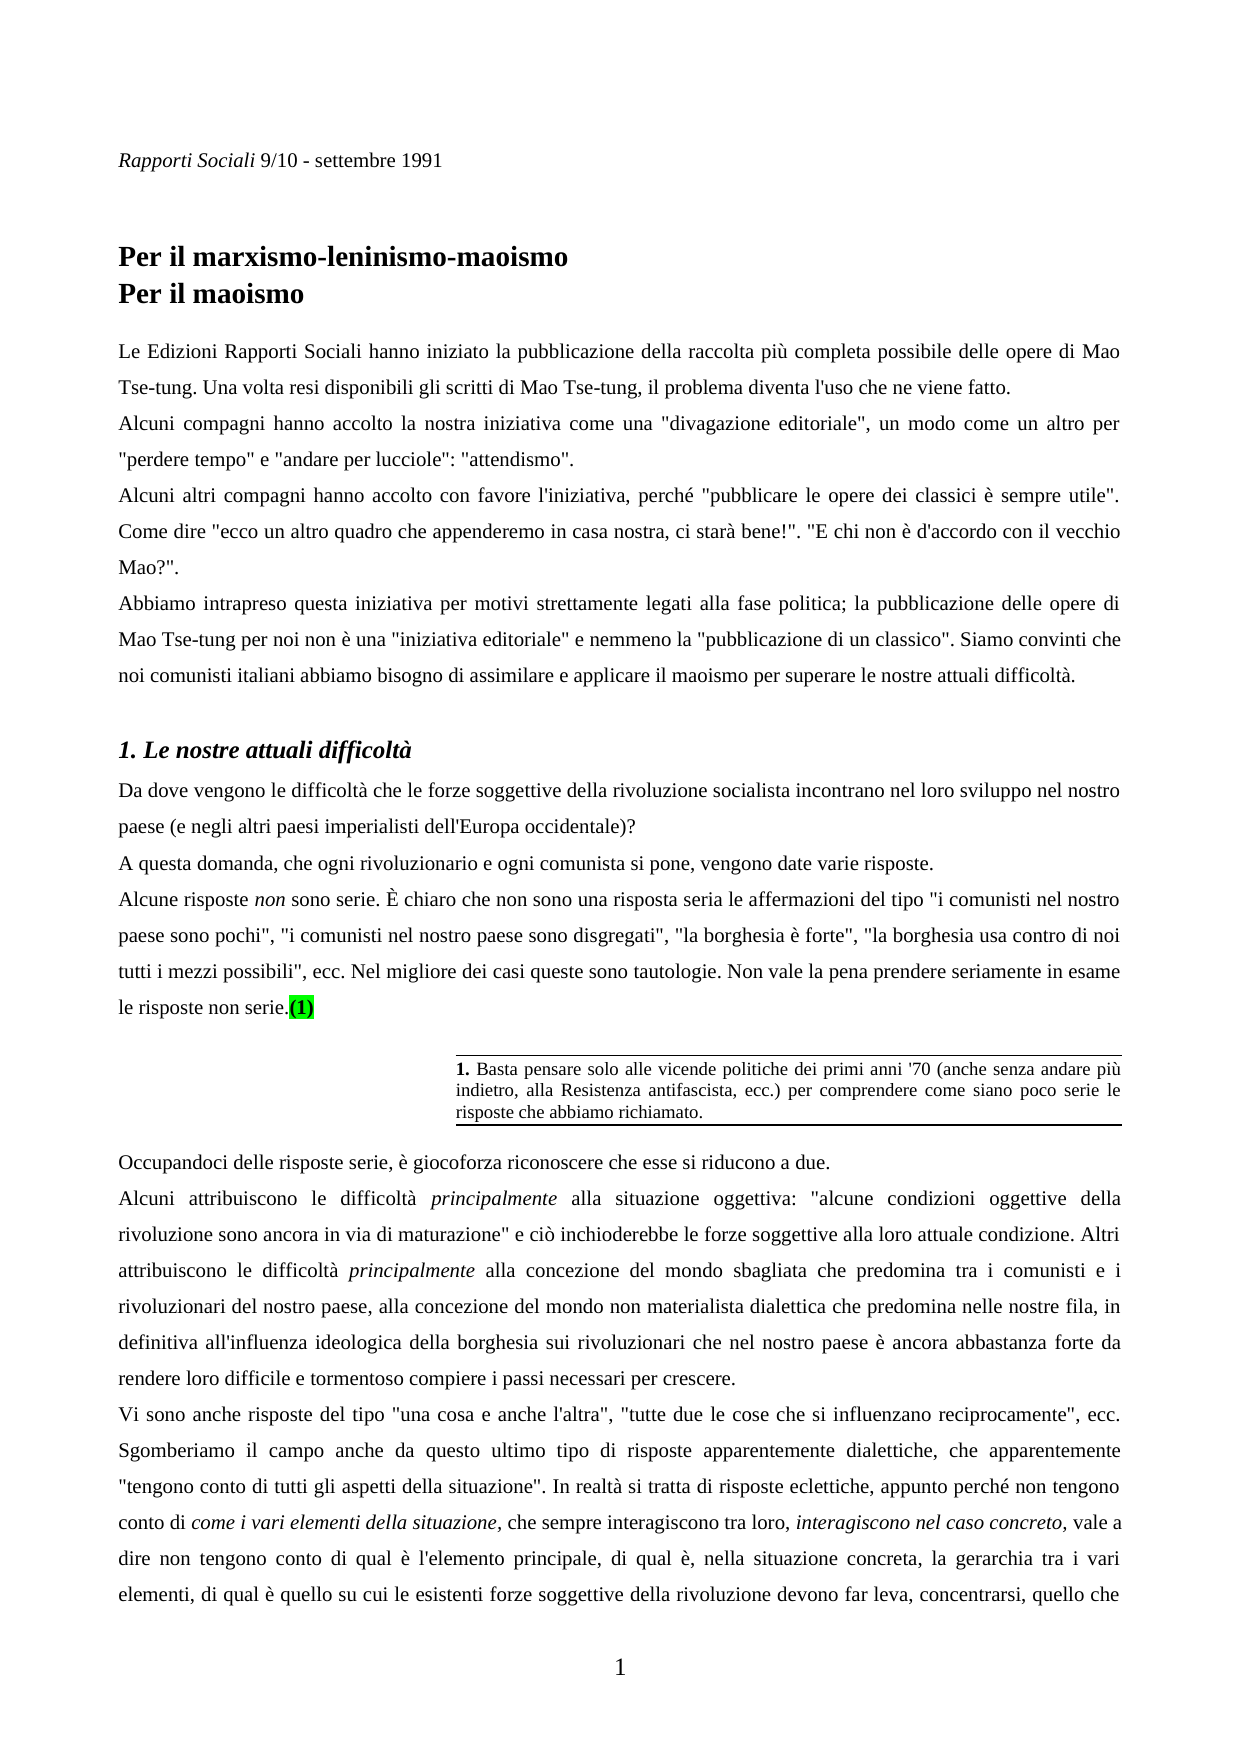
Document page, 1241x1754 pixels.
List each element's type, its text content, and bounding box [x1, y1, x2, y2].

text 1. Basta pensare solo alle vicende politiche dei primi anni '70 (anche senza andare più indietro, alla Resistenza antifascista, ecc.) per comprendere come siano poco serie le risposte che abbiamo richiamato. [456, 1056, 1122, 1124]
text Occupandoci delle risposte serie, è giocoforza riconoscere che esse si riducono a due. [118, 1150, 1122, 1174]
text Alcuni compagni hanno accolto la nostra iniziativa come una "divagazione editoriale", un modo come un altro per "perdere tempo" e "andare per lucciole": "attendismo". [118, 411, 1122, 471]
text A questa domanda, che ogni rivoluzionario e ogni comunista si pone, vengono date varie risposte. [118, 850, 1122, 874]
text Per il maoismo [118, 276, 1122, 310]
text Alcuni attribuiscono le difficoltà principalmente alla situazione oggettiva: "alcune condizioni oggettive della rivoluzione sono ancora in via di maturazione" e ciò inchioderebbe le forze soggettive alla loro attuale condizione. Altri attribuiscono le difficoltà principalmente alla concezione del mondo sbagliata che predomina tra i comunisti e i rivoluzionari del nostro paese, alla concezione del mondo non materialista dialettica che predomina nelle nostre fila, in definitiva all'influenza ideologica della borghesia sui rivoluzionari che nel nostro paese è ancora abbastanza forte da rendere loro difficile e tormentoso compiere i passi necessari per crescere. [118, 1186, 1122, 1390]
text Da dove vengono le difficoltà che le forze soggettive della rivoluzione socialista incontrano nel loro sviluppo nel nostro paese (e negli altri paesi imperialisti dell'Europa occidentale)? [118, 778, 1122, 838]
text 1. Le nostre attuali difficoltà [118, 735, 1122, 764]
text Alcuni altri compagni hanno accolto con favore l'iniziativa, perché "pubblicare le opere dei classici è sempre utile". Come dire "ecco un altro quadro che appenderemo in casa nostra, ci starà bene!". "E chi non è d'accordo con il vecchio Mao?". [118, 483, 1122, 579]
text Rapporti Sociali 9/10 - settembre 1991 [118, 148, 1122, 172]
text Vi sono anche risposte del tipo "una cosa e anche l'altra", "tutte due le cose che si influenzano reciprocamente", ecc. Sgomberiamo il campo anche da questo ultimo tipo di risposte apparentemente dialettiche, che apparentemente "tengono conto di tutti gli aspetti della situazione". In realtà si tratta di risposte eclettiche, appunto perché non tengono conto di come i vari elementi della situazione, che sempre interagiscono tra loro, interagiscono nel caso concreto, vale a dire non tengono conto di qual è l'elemento principale, di qual è, nella situazione concreta, la gerarchia tra i vari elementi, di qual è quello su cui le esistenti forze soggettive della rivoluzione devono far leva, concentrarsi, quello che [118, 1402, 1122, 1606]
text Le Edizioni Rapporti Sociali hanno iniziato la pubblicazione della raccolta più completa possibile delle opere di Mao Tse-tung. Una volta resi disponibili gli scritti di Mao Tse-tung, il problema diventa l'uso che ne viene fatto. [118, 339, 1122, 399]
text Alcune risposte non sono serie. È chiaro che non sono una risposta seria le affermazioni del tipo "i comunisti nel nostro paese sono pochi", "i comunisti nel nostro paese sono disgregati", "la borghesia è forte", "la borghesia usa contro di noi tutti i mezzi possibili", ecc. Nel migliore dei casi queste sono tautologie. Non vale la pena prendere seriamente in esame le risposte non serie.(1) [118, 886, 1122, 1019]
text Per il marxismo-leninismo-maoismo [118, 239, 1122, 273]
text Abbiamo intrapreso questa iniziativa per motivi strettamente legati alla fase politica; la pubblicazione delle opere di Mao Tse-tung per noi non è una "iniziativa editoriale" e nemmeno la "pubblicazione di un classico". Siamo convinti che noi comunisti italiani abbiamo bisogno di assimilare e applicare il maoismo per superare le nostre attuali difficoltà. [118, 591, 1122, 687]
